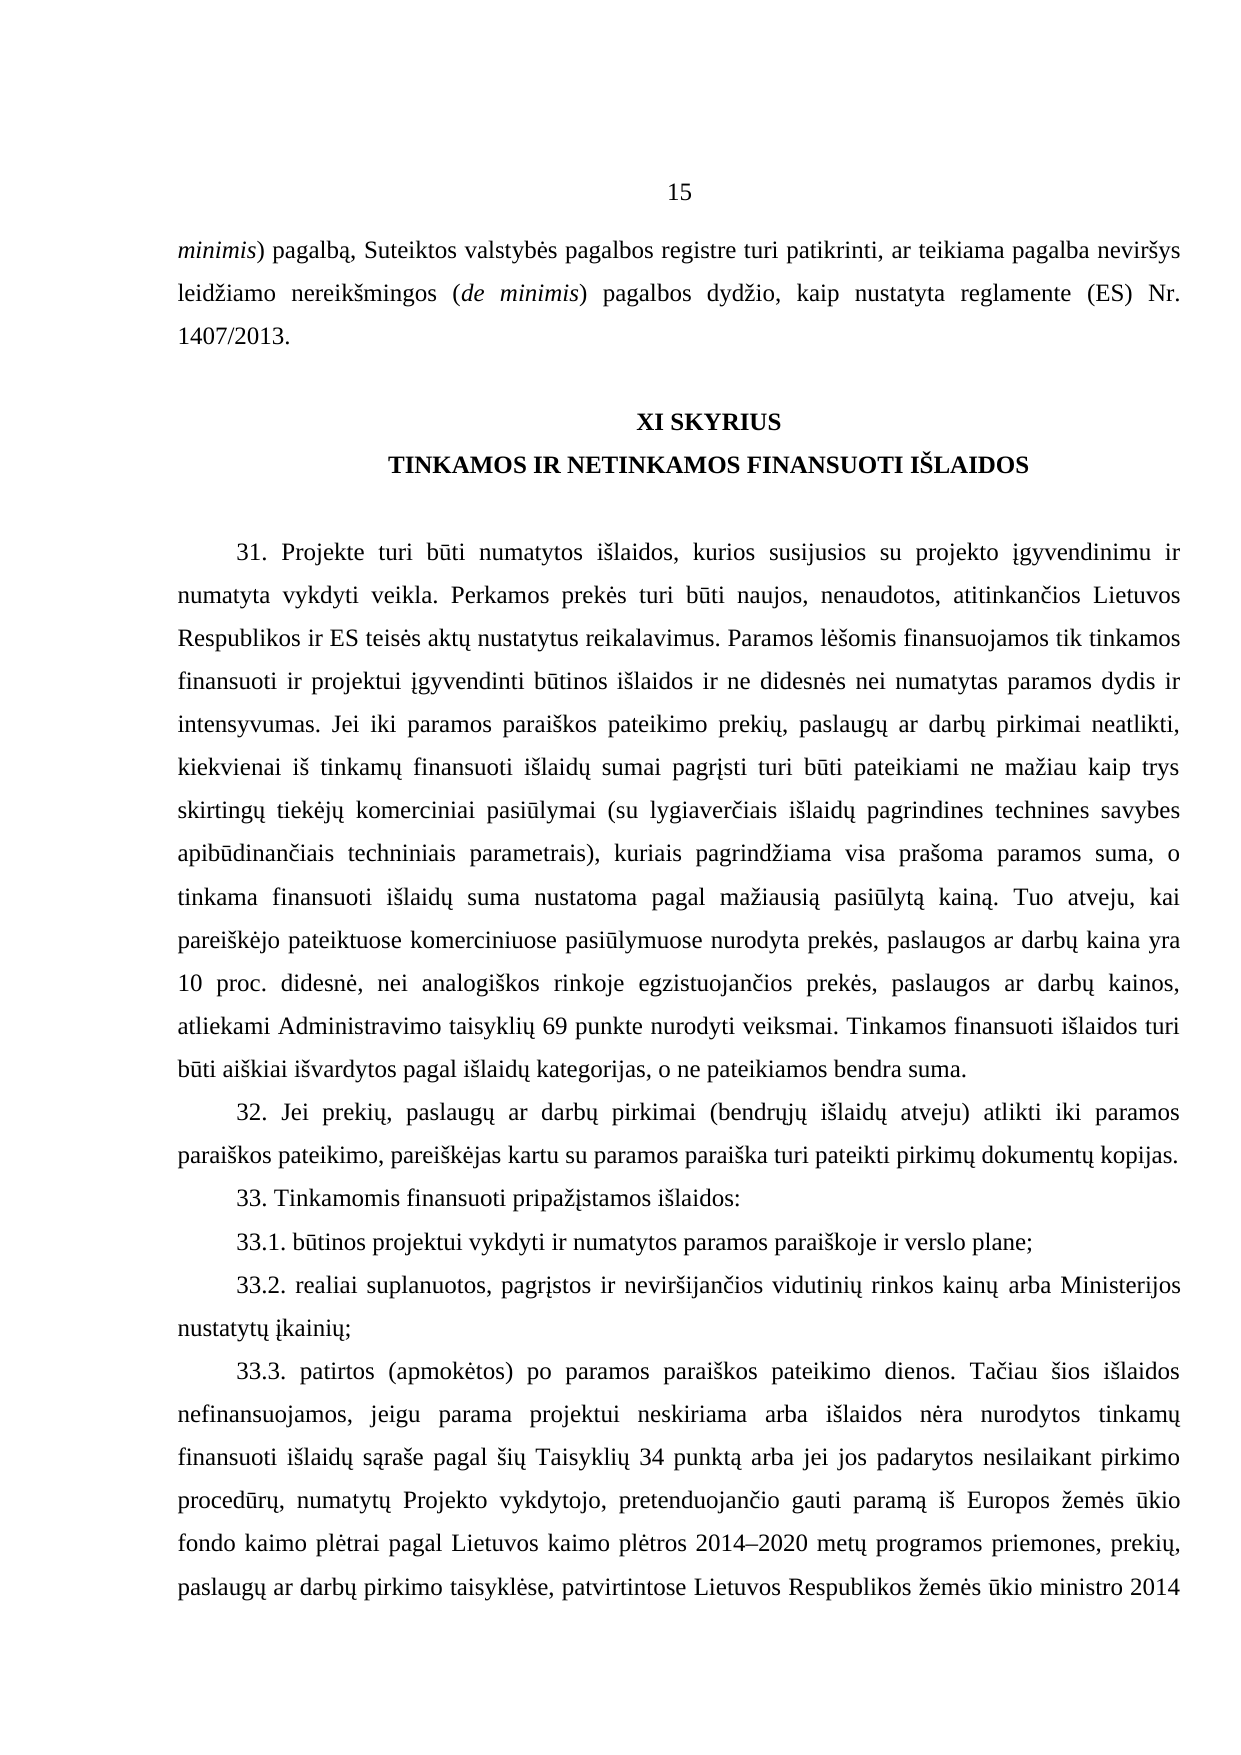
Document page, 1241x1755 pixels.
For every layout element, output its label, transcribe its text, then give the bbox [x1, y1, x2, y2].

text 31. Projekte turi būti numatytos išlaidos, kurios susijusios su projekto įgyvendinimu ir numatyta vykdyti veikla. Perkamos prekės turi būti naujos, nenaudotos, atitinkančios Lietuvos Respublikos ir ES teisės aktų nustatytus reikalavimus. Paramos lėšomis finansuojamos tik tinkamos finansuoti ir projektui įgyvendinti būtinos išlaidos ir ne didesnės nei numatytas paramos dydis ir intensyvumas. Jei iki paramos paraiškos pateikimo prekių, paslaugų ar darbų pirkimai neatlikti, kiekvienai iš tinkamų finansuoti išlaidų sumai pagrįsti turi būti pateikiami ne mažiau kaip trys skirtingų tiekėjų komerciniai pasiūlymai (su lygiaverčiais išlaidų pagrindines technines savybes apibūdinančiais techniniais parametrais), kuriais pagrindžiama visa prašoma paramos suma, o tinkama finansuoti išlaidų suma nustatoma pagal mažiausią pasiūlytą kainą. Tuo atveju, kai pareiškėjo pateiktuose komerciniuose pasiūlymuose nurodyta prekės, paslaugos ar darbų kaina yra 10 proc. didesnė, nei analogiškos rinkoje egzistuojančios prekės, paslaugos ar darbų kainos, atliekami Administravimo taisyklių 69 punkte nurodyti veiksmai. Tinkamos finansuoti išlaidos turi būti aiškiai išvardytos pagal išlaidų kategorijas, o ne pateikiamos bendra suma. [177, 537, 1181, 1083]
text 33.3. patirtos (apmokėtos) po paramos paraiškos pateikimo dienos. Tačiau šios išlaidos nefinansuojamos, jeigu parama projektui neskiriama arba išlaidos nėra nurodytos tinkamų finansuoti išlaidų sąraše pagal šių Taisyklių 34 punktą arba jei jos padarytos nesilaikant pirkimo procedūrų, numatytų Projekto vykdytojo, pretenduojančio gauti paramą iš Europos žemės ūkio fondo kaimo plėtrai pagal Lietuvos kaimo plėtros 2014–2020 metų programos priemones, prekių, paslaugų ar darbų pirkimo taisyklėse, patvirtintose Lietuvos Respublikos žemės ūkio ministro 2014 [177, 1356, 1181, 1600]
text 33.1. būtinos projektui vykdyti ir numatytos paramos paraiškoje ir verslo plane; [177, 1227, 1181, 1255]
text 33.2. realiai suplanuotos, pagrįstos ir neviršijančios vidutinių rinkos kainų arba Ministerijos nustatytų įkainių; [177, 1270, 1181, 1342]
text minimis) pagalbą, Suteiktos valstybės pagalbos registre turi patikrinti, ar teikiama pagalba neviršys leidžiamo nereikšmingos (de minimis) pagalbos dydžio, kaip nustatyta reglamente (ES) Nr. 1407/2013. [177, 235, 1181, 350]
text TINKAMOS IR NETINKAMOS FINANSUOTI IŠLAIDOS [177, 450, 1181, 479]
text 33. Tinkamomis finansuoti pripažįstamos išlaidos: [177, 1183, 1181, 1212]
text 32. Jei prekių, paslaugų ar darbų pirkimai (bendrųjų išlaidų atveju) atlikti iki paramos paraiškos pateikimo, pareiškėjas kartu su paramos paraiška turi pateikti pirkimų dokumentų kopijas. [177, 1097, 1181, 1169]
text XI SKYRIUS [177, 407, 1181, 436]
